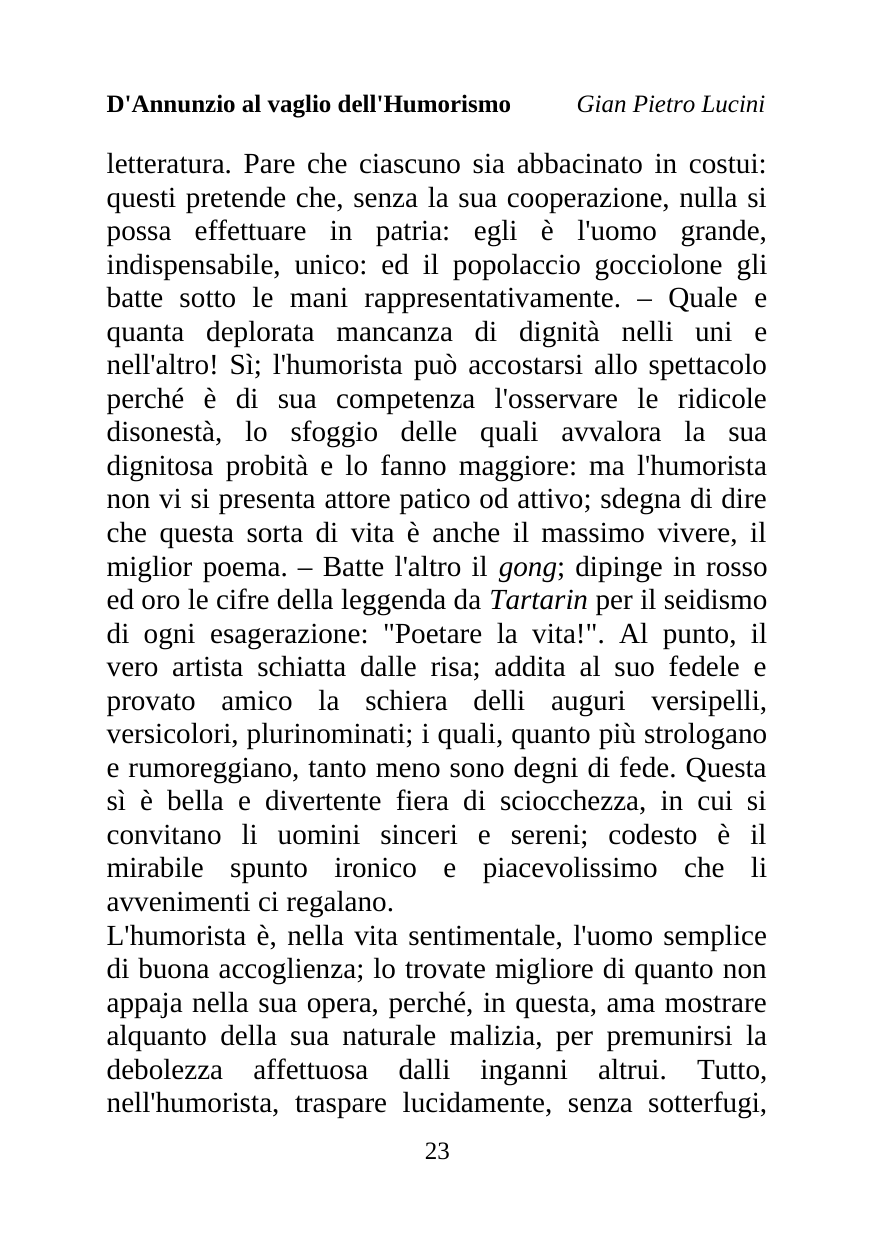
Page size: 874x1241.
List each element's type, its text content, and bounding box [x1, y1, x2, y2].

text letteratura. Pare che ciascuno sia abbacinato in costui: questi pretende che, senza la sua cooperazione, nulla si possa effettuare in patria: egli è l'uomo grande, indispensabile, unico: ed il popolaccio gocciolone gli batte sotto le mani rappresentativamente. – Quale e quanta deplorata mancanza di dignità nelli uni e nell'altro! Sì; l'humorista può accostarsi allo spettacolo perché è di sua competenza l'osservare le ridicole disonestà, lo sfoggio delle quali avvalora la sua dignitosa probità e lo fanno maggiore: ma l'humorista non vi si presenta attore patico od attivo; sdegna di dire che questa sorta di vita è anche il massimo vivere, il miglior poema. – Batte l'altro il gong; dipinge in rosso ed oro le cifre della leggenda da Tartarin per il seidismo di ogni esagerazione: "Poetare la vita!". Al punto, il vero artista schiatta dalle risa; addita al suo fedele e provato amico la schiera delli auguri versipelli, versicolori, plurinominati; i quali, quanto più strologano e rumoreggiano, tanto meno sono degni di fede. Questa sì è bella e divertente fiera di sciocchezza, in cui si convitano li uomini sinceri e sereni; codesto è il mirabile spunto ironico e piacevolissimo che li avvenimenti ci regalano. [106, 146, 768, 918]
text L'humorista è, nella vita sentimentale, l'uomo semplice di buona accoglienza; lo trovate migliore di quanto non appaja nella sua opera, perché, in questa, ama mostrare alquanto della sua naturale malizia, per premunirsi la debolezza affettuosa dalli inganni altrui. Tutto, nell'humorista, traspare lucidamente, senza sotterfugi, [106, 918, 768, 1119]
